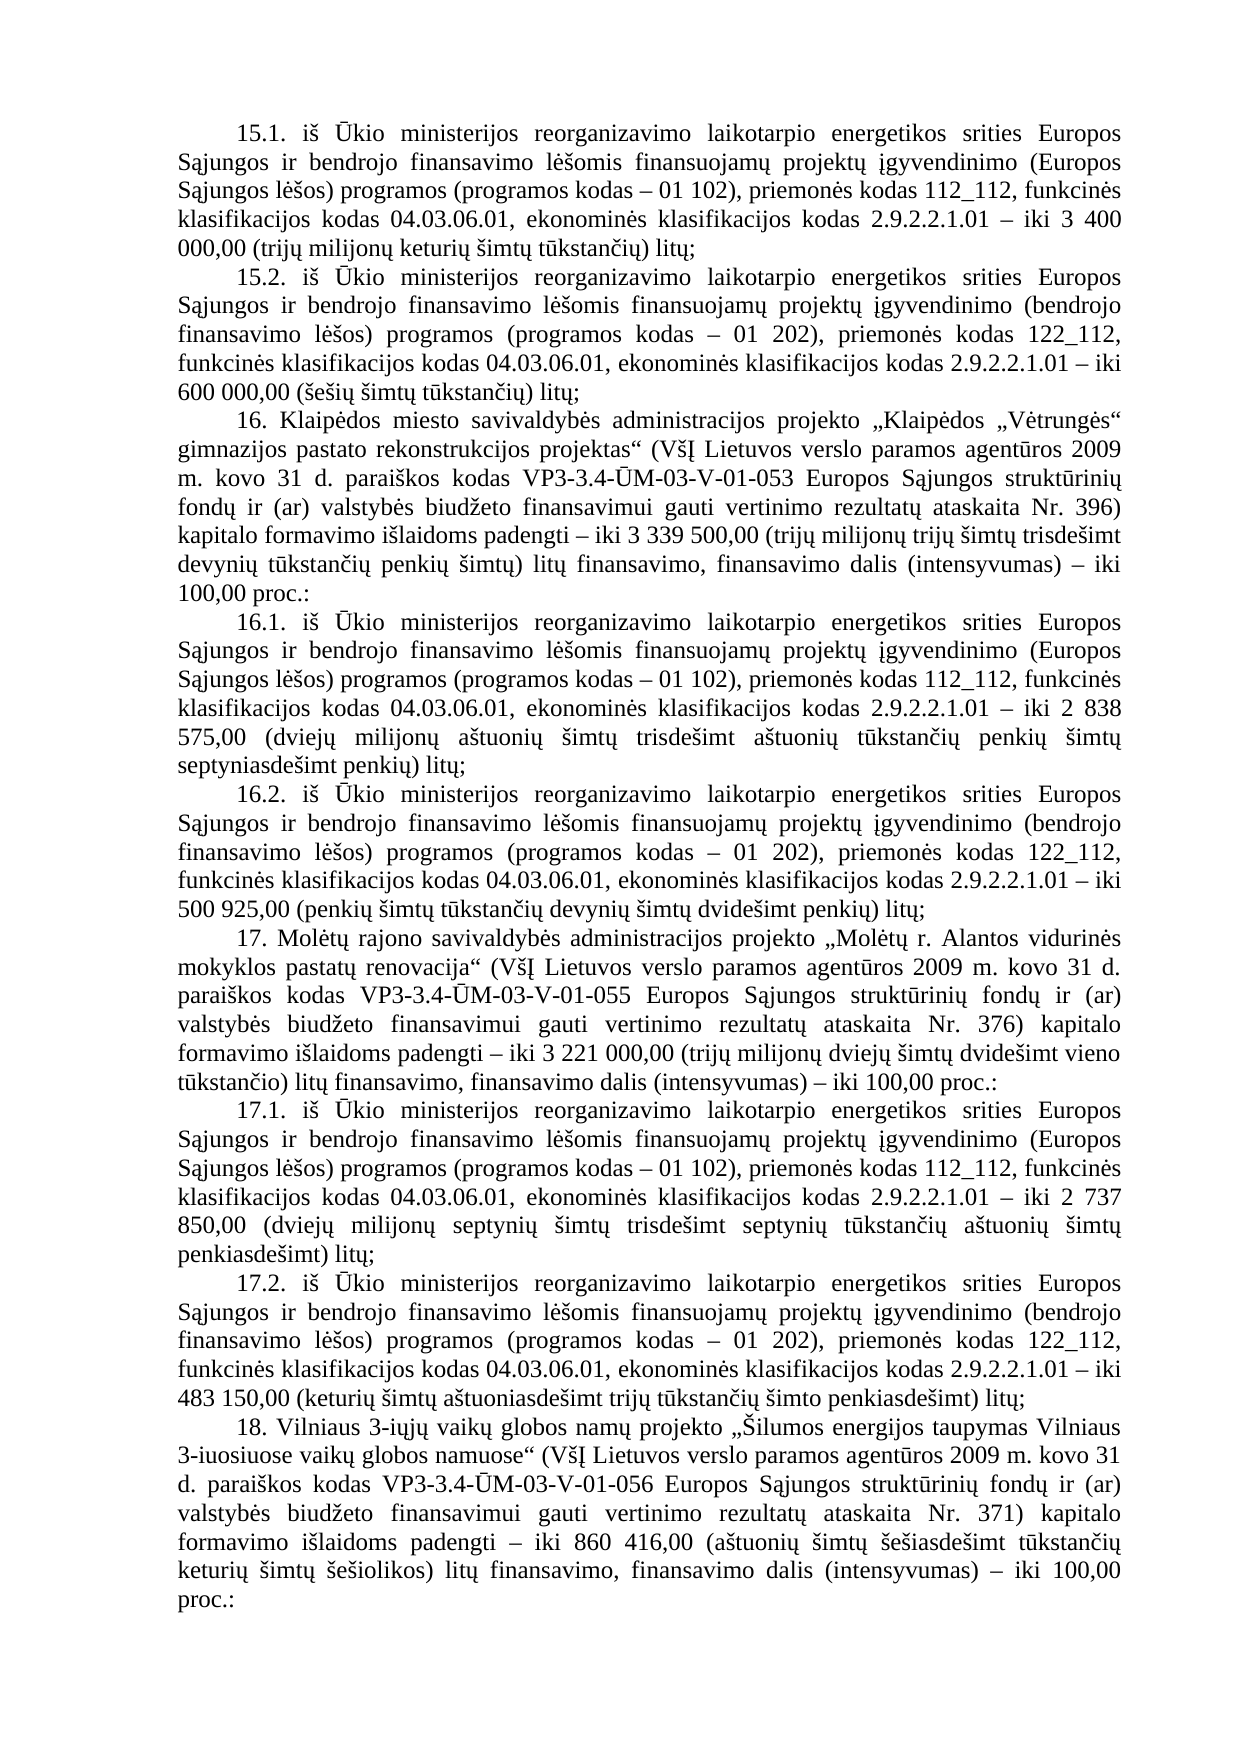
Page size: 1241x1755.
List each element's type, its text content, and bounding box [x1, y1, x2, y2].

text 17. Molėtų rajono savivaldybės administracijos projekto „Molėtų r. Alantos vidurinės mokyklos pastatų renovacija“ (VšĮ Lietuvos verslo paramos agentūros 2009 m. kovo 31 d. paraiškos kodas VP3-3.4-ŪM-03-V-01-055 Europos Sąjungos struktūrinių fondų ir (ar) valstybės biudžeto finansavimui gauti vertinimo rezultatų ataskaita Nr. 376) kapitalo formavimo išlaidoms padengti – iki 3 221 000,00 (trijų milijonų dviejų šimtų dvidešimt vieno tūkstančio) litų finansavimo, finansavimo dalis (intensyvumas) – iki 100,00 proc.: [177, 923, 1122, 1096]
text 18. Vilniaus 3-iųjų vaikų globos namų projekto „Šilumos energijos taupymas Vilniaus 3-iuosiuose vaikų globos namuose“ (VšĮ Lietuvos verslo paramos agentūros 2009 m. kovo 31 d. paraiškos kodas VP3-3.4-ŪM-03-V-01-056 Europos Sąjungos struktūrinių fondų ir (ar) valstybės biudžeto finansavimui gauti vertinimo rezultatų ataskaita Nr. 371) kapitalo formavimo išlaidoms padengti – iki 860 416,00 (aštuonių šimtų šešiasdešimt tūkstančių keturių šimtų šešiolikos) litų finansavimo, finansavimo dalis (intensyvumas) – iki 100,00 proc.: [177, 1412, 1122, 1613]
text 16.2. iš Ūkio ministerijos reorganizavimo laikotarpio energetikos srities Europos Sąjungos ir bendrojo finansavimo lėšomis finansuojamų projektų įgyvendinimo (bendrojo finansavimo lėšos) programos (programos kodas – 01 202), priemonės kodas 122_112, funkcinės klasifikacijos kodas 04.03.06.01, ekonominės klasifikacijos kodas 2.9.2.2.1.01 – iki 500 925,00 (penkių šimtų tūkstančių devynių šimtų dvidešimt penkių) litų; [177, 779, 1122, 923]
text 17.1. iš Ūkio ministerijos reorganizavimo laikotarpio energetikos srities Europos Sąjungos ir bendrojo finansavimo lėšomis finansuojamų projektų įgyvendinimo (Europos Sąjungos lėšos) programos (programos kodas – 01 102), priemonės kodas 112_112, funkcinės klasifikacijos kodas 04.03.06.01, ekonominės klasifikacijos kodas 2.9.2.2.1.01 – iki 2 737 850,00 (dviejų milijonų septynių šimtų trisdešimt septynių tūkstančių aštuonių šimtų penkiasdešimt) litų; [177, 1096, 1122, 1268]
text 16.1. iš Ūkio ministerijos reorganizavimo laikotarpio energetikos srities Europos Sąjungos ir bendrojo finansavimo lėšomis finansuojamų projektų įgyvendinimo (Europos Sąjungos lėšos) programos (programos kodas – 01 102), priemonės kodas 112_112, funkcinės klasifikacijos kodas 04.03.06.01, ekonominės klasifikacijos kodas 2.9.2.2.1.01 – iki 2 838 575,00 (dviejų milijonų aštuonių šimtų trisdešimt aštuonių tūkstančių penkių šimtų septyniasdešimt penkių) litų; [177, 607, 1122, 779]
text 16. Klaipėdos miesto savivaldybės administracijos projekto „Klaipėdos „Vėtrungės“ gimnazijos pastato rekonstrukcijos projektas“ (VšĮ Lietuvos verslo paramos agentūros 2009 m. kovo 31 d. paraiškos kodas VP3-3.4-ŪM-03-V-01-053 Europos Sąjungos struktūrinių fondų ir (ar) valstybės biudžeto finansavimui gauti vertinimo rezultatų ataskaita Nr. 396) kapitalo formavimo išlaidoms padengti – iki 3 339 500,00 (trijų milijonų trijų šimtų trisdešimt devynių tūkstančių penkių šimtų) litų finansavimo, finansavimo dalis (intensyvumas) – iki 100,00 proc.: [177, 406, 1122, 607]
text 17.2. iš Ūkio ministerijos reorganizavimo laikotarpio energetikos srities Europos Sąjungos ir bendrojo finansavimo lėšomis finansuojamų projektų įgyvendinimo (bendrojo finansavimo lėšos) programos (programos kodas – 01 202), priemonės kodas 122_112, funkcinės klasifikacijos kodas 04.03.06.01, ekonominės klasifikacijos kodas 2.9.2.2.1.01 – iki 483 150,00 (keturių šimtų aštuoniasdešimt trijų tūkstančių šimto penkiasdešimt) litų; [177, 1268, 1122, 1412]
text 15.2. iš Ūkio ministerijos reorganizavimo laikotarpio energetikos srities Europos Sąjungos ir bendrojo finansavimo lėšomis finansuojamų projektų įgyvendinimo (bendrojo finansavimo lėšos) programos (programos kodas – 01 202), priemonės kodas 122_112, funkcinės klasifikacijos kodas 04.03.06.01, ekonominės klasifikacijos kodas 2.9.2.2.1.01 – iki 600 000,00 (šešių šimtų tūkstančių) litų; [177, 262, 1122, 406]
text 15.1. iš Ūkio ministerijos reorganizavimo laikotarpio energetikos srities Europos Sąjungos ir bendrojo finansavimo lėšomis finansuojamų projektų įgyvendinimo (Europos Sąjungos lėšos) programos (programos kodas – 01 102), priemonės kodas 112_112, funkcinės klasifikacijos kodas 04.03.06.01, ekonominės klasifikacijos kodas 2.9.2.2.1.01 – iki 3 400 000,00 (trijų milijonų keturių šimtų tūkstančių) litų; [177, 118, 1122, 262]
